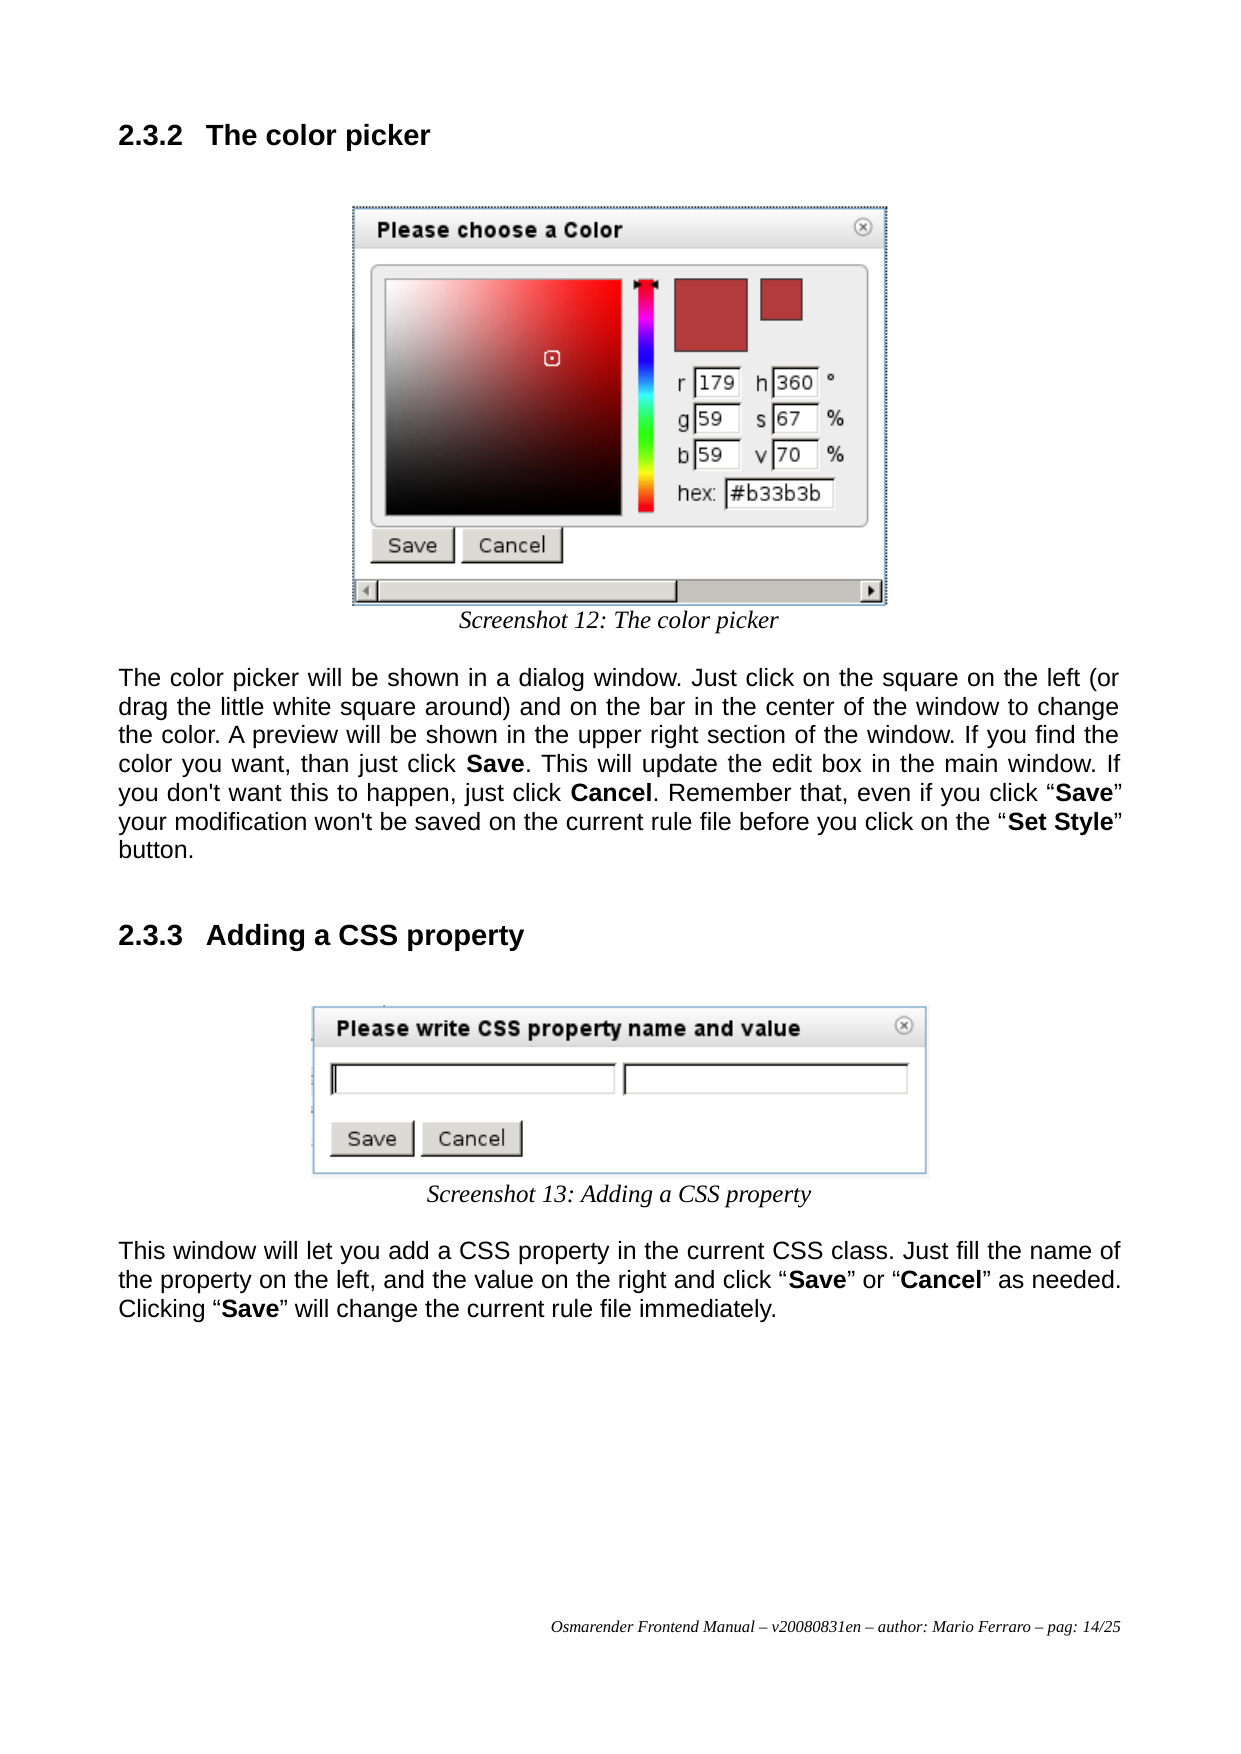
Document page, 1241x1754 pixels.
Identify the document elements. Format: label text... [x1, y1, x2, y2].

text This window will let you add a CSS property in the current CSS class. Just fill the name of the property on the left, and the value on the right and click “Save” or “Cancel” as needed. Clicking “Save” will change the current rule file immediately. [118, 1236, 1122, 1322]
text The color picker will be shown in a dialog window. Just click on the square on the left (or drag the little white square around) and on the bar in the center of the window to change the color. A preview will be shown in the upper right section of the window. If you find the color you want, than just click Save. This will update the edit box in the main window. If you don't want this to happen, just click Cancel. Remember that, even if you click “Save” your modification won't be saved on the current rule file before you click on the “Set Style” button. [118, 663, 1122, 864]
subtitle Adding a CSS property [118, 918, 1122, 951]
text Screenshot 13: Adding a CSS property [311, 1179, 929, 1207]
picture [352, 205, 889, 606]
subtitle The color picker [118, 118, 1122, 152]
picture [311, 1005, 930, 1179]
text Screenshot 12: The color picker [352, 606, 888, 634]
